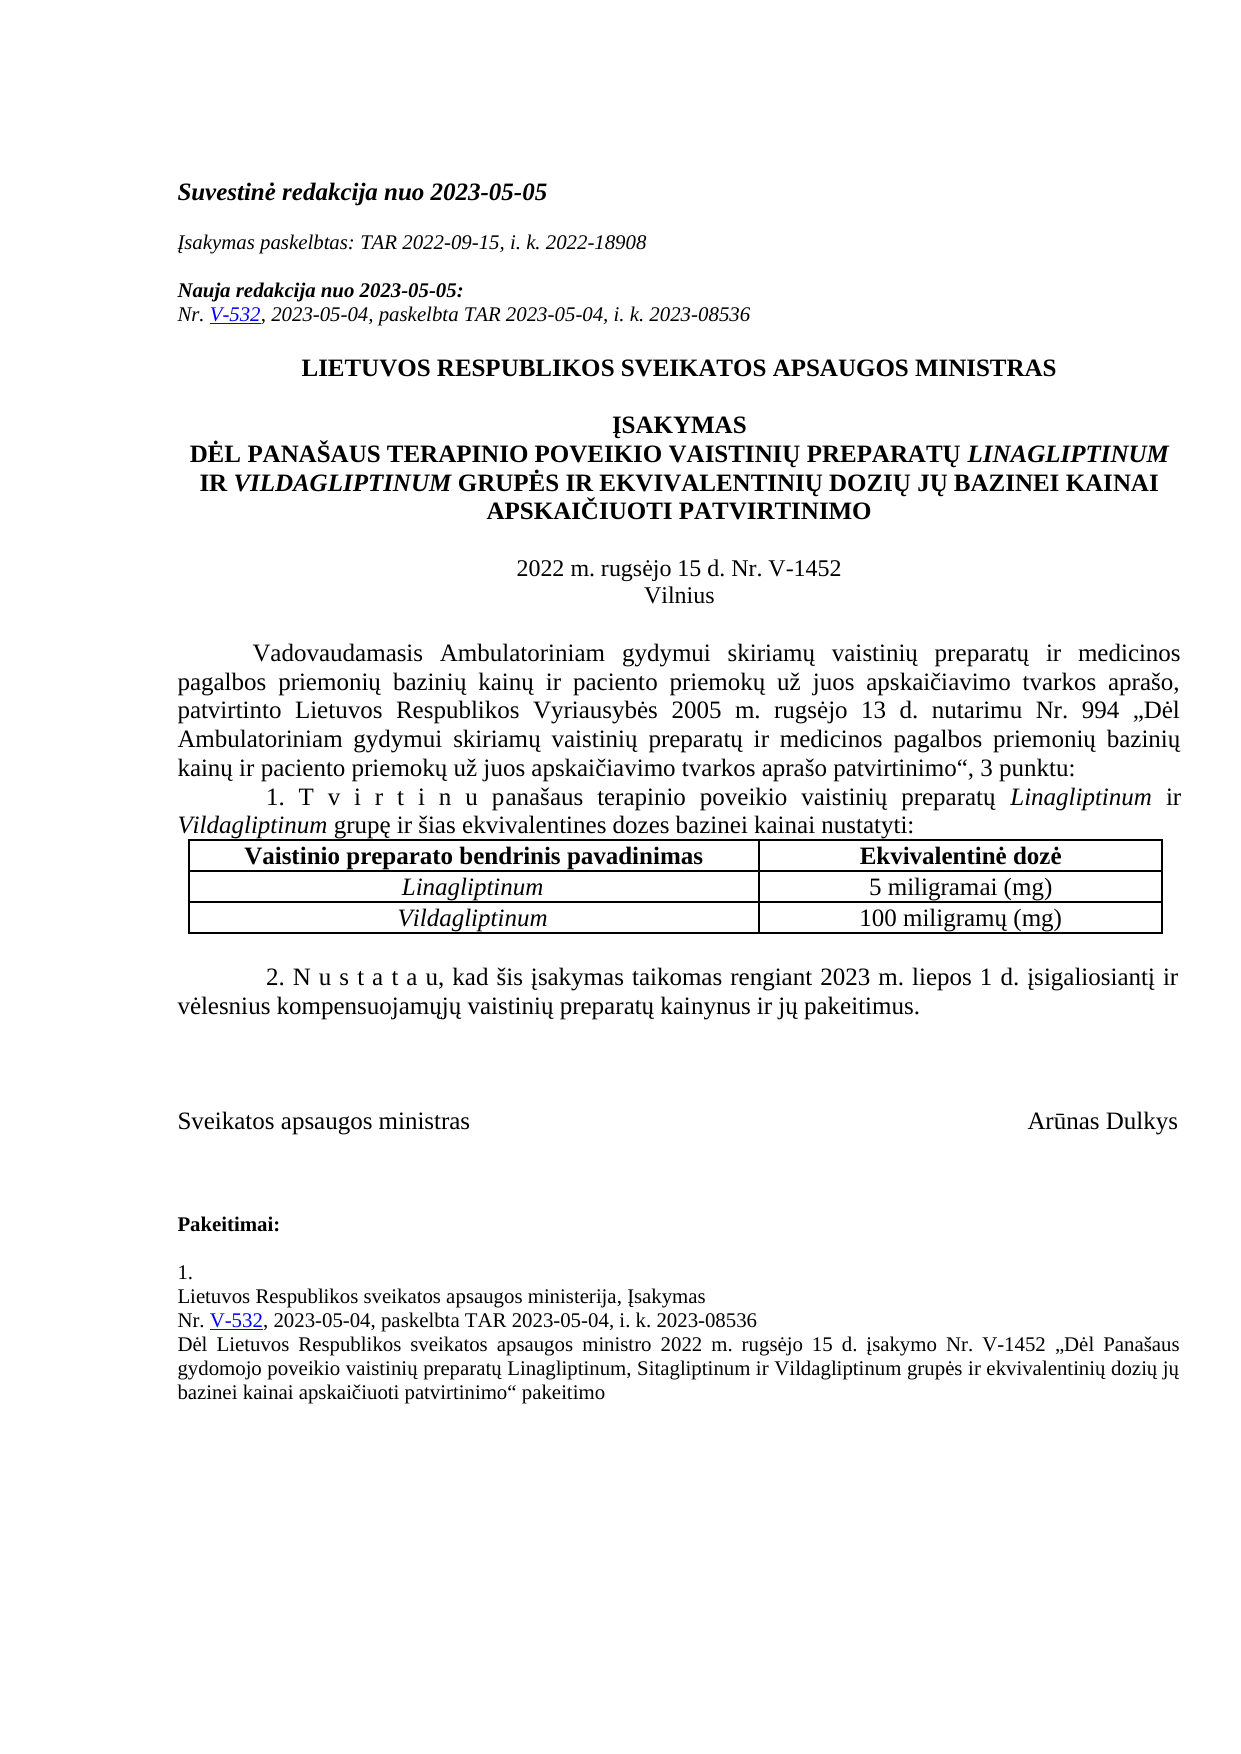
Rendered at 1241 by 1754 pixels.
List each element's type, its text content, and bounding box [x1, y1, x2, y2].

table_cell 100 miligramų (mg) [760, 903, 1161, 932]
text Lietuvos Respublikos sveikatos apsaugos ministerija, Įsakymas [177, 1284, 1181, 1308]
text DĖL PANAŠAUS TERAPINIO POVEIKIO VAISTINIŲ PREPARATŲ LINAGLIPTINUM IR VILDAGLIPTINUM GRUPĖS IR EKVIVALENTINIŲ DOZIŲ JŲ BAZINEI KAINAI APSKAIČIUOTI PATVIRTINIMO [177, 439, 1181, 525]
text 2022 m. rugsėjo 15 d. Nr. V-1452 [177, 554, 1181, 581]
text ĮSAKYMAS [177, 410, 1181, 439]
table_header Ekvivalentinė dozė [760, 841, 1161, 870]
text Nr. V-532, 2023-05-04, paskelbta TAR 2023-05-04, i. k. 2023-08536 [177, 1308, 1181, 1332]
text Vadovaudamasis Ambulatoriniam gydymui skiriamų vaistinių preparatų ir medicinos pagalbos priemonių bazinių kainų ir paciento priemokų už juos apskaičiavimo tvarkos aprašo, patvirtinto Lietuvos Respublikos Vyriausybės 2005 m. rugsėjo 13 d. nutarimu Nr. 994 „Dėl Ambulatoriniam gydymui skiriamų vaistinių preparatų ir medicinos pagalbos priemonių bazinių kainų ir paciento priemokų už juos apskaičiavimo tvarkos aprašo patvirtinimo“, 3 punktu: [177, 638, 1181, 782]
text Dėl Lietuvos Respublikos sveikatos apsaugos ministro 2022 m. rugsėjo 15 d. įsakymo Nr. V-1452 „Dėl Panašaus gydomojo poveikio vaistinių preparatų Linagliptinum, Sitagliptinum ir Vildagliptinum grupės ir ekvivalentinių dozių jų bazinei kainai apskaičiuoti patvirtinimo“ pakeitimo [177, 1332, 1181, 1404]
table_cell Linagliptinum [190, 872, 758, 901]
table_header Vaistinio preparato bendrinis pavadinimas [190, 841, 758, 870]
text Pakeitimai: [177, 1212, 1181, 1236]
text LIETUVOS RESPUBLIKOS SVEIKATOS APSAUGOS MINISTRAS [177, 353, 1181, 381]
text Vilnius [177, 581, 1181, 609]
text Suvestinė redakcija nuo 2023-05-05 [177, 177, 1181, 206]
text Sveikatos apsaugos ministras Arūnas Dulkys [177, 1106, 1181, 1135]
table_cell Vildagliptinum [190, 903, 758, 932]
text 2. N u s t a t a u, kad šis įsakymas taikomas rengiant 2023 m. liepos 1 d. įsigaliosiantį ir vėlesnius kompensuojamųjų vaistinių preparatų kainynus ir jų pakeitimus. [177, 962, 1181, 1020]
text Nauja redakcija nuo 2023-05-05: [177, 278, 1181, 302]
text Įsakymas paskelbtas: TAR 2022-09-15, i. k. 2022-18908 [177, 230, 1181, 254]
text 1. [177, 1260, 1181, 1284]
table_cell 5 miligramai (mg) [760, 872, 1161, 901]
text Nr. V-532, 2023-05-04, paskelbta TAR 2023-05-04, i. k. 2023-08536 [177, 302, 1181, 326]
text 1. T v i r t i n u panašaus terapinio poveikio vaistinių preparatų Linagliptinum ir Vildagliptinum grupę ir šias ekvivalentines dozes bazinei kainai nustatyti: [177, 782, 1181, 839]
